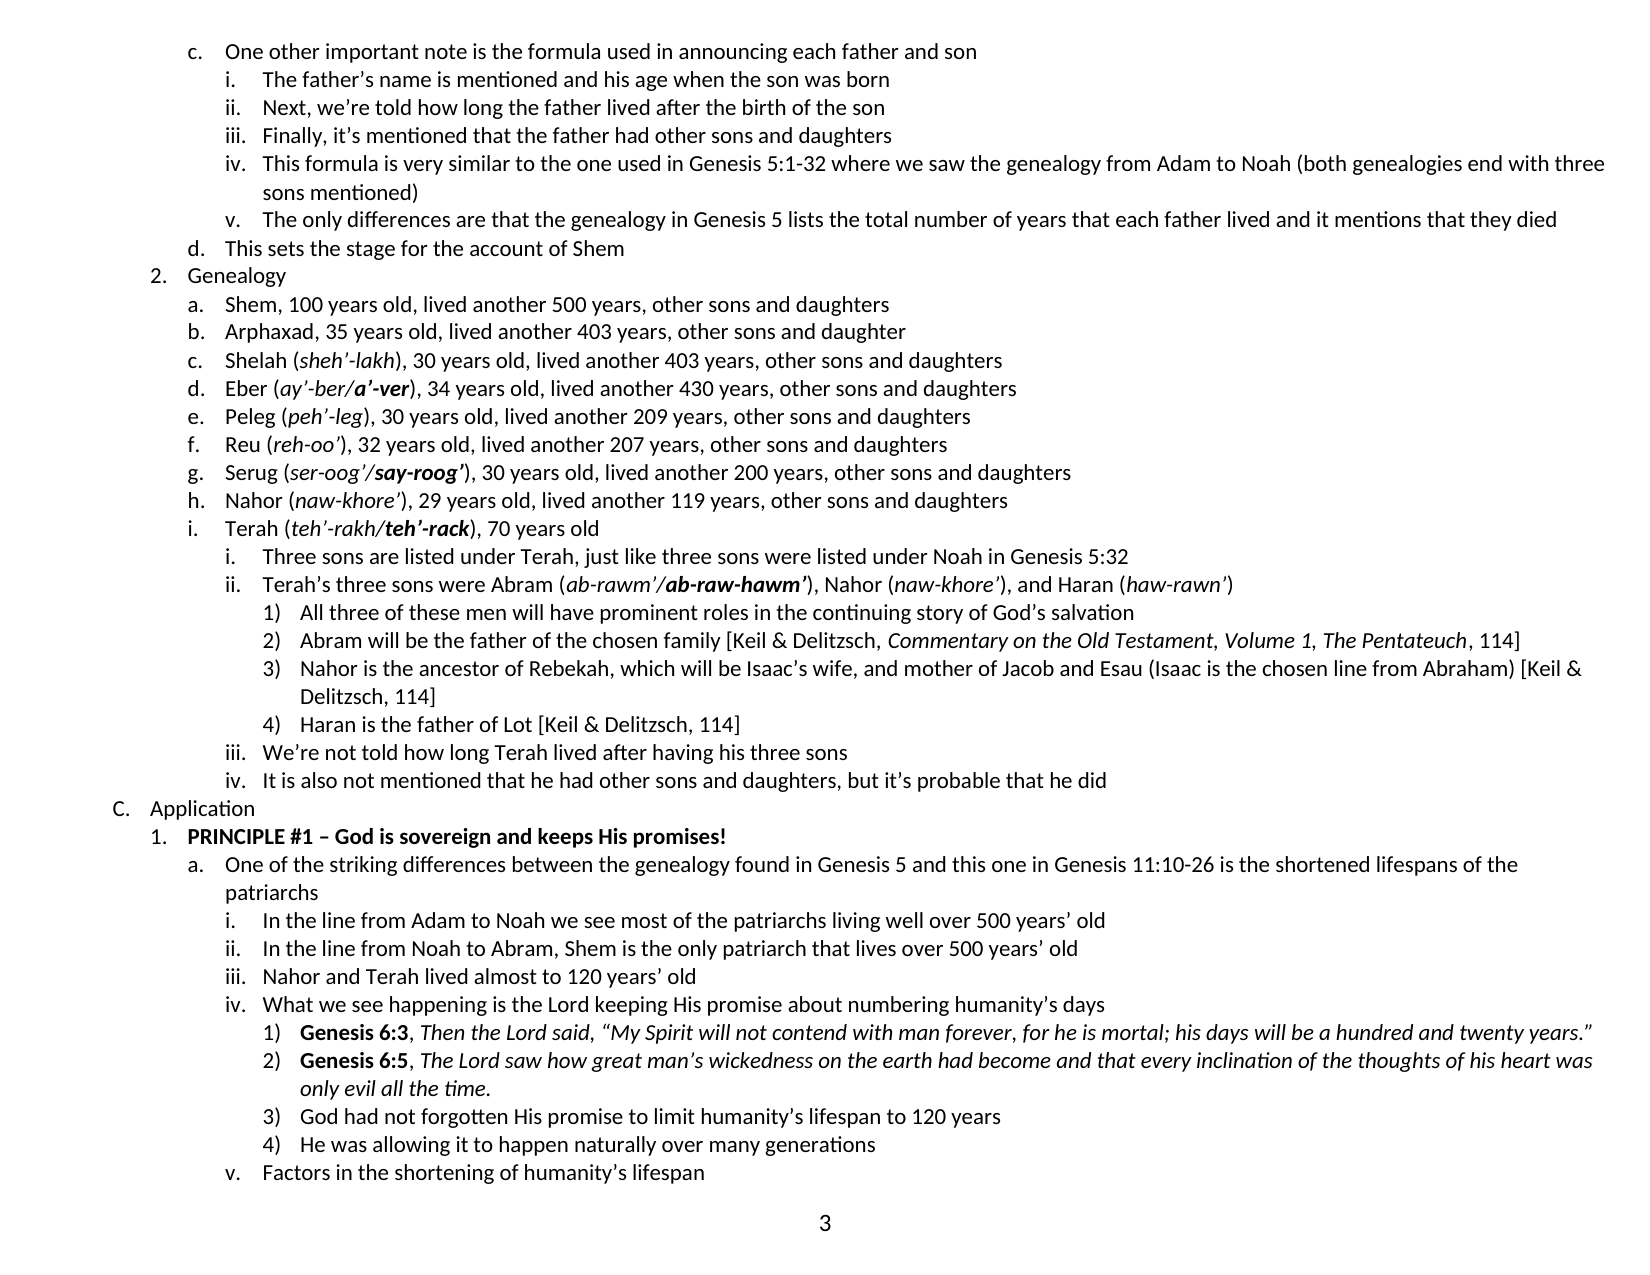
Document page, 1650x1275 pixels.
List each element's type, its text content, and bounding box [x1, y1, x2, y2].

list It is also not mentioned that he had other sons and daughters, but it’s probable that he did [225, 766, 1612, 794]
list Abram will be the father of the chosen family [Keil & Delitzsch, Commentary on the Old Testament, Volume 1, The Pentateuch, 114] [262, 626, 1612, 654]
list Shelah (sheh’-lakh), 30 years old, lived another 403 years, other sons and daughters [187, 346, 1612, 374]
list One of the striking differences between the genealogy found in Genesis 5 and this one in Genesis 11:10-26 is the shortened lifespans of the patriarchs [187, 850, 1612, 906]
list Serug (ser-oog’/say-roog’), 30 years old, lived another 200 years, other sons and daughters [187, 458, 1612, 486]
list Terah’s three sons were Abram (ab-rawm’/ab-raw-hawm’), Nahor (naw-khore’), and Haran (haw-rawn’) [225, 570, 1612, 598]
list Eber (ay’-ber/a’-ver), 34 years old, lived another 430 years, other sons and daughters [187, 374, 1612, 402]
list Finally, it’s mentioned that the father had other sons and daughters [225, 122, 1612, 149]
list One other important note is the formula used in announcing each father and son [187, 37, 1612, 66]
list He was allowing it to happen naturally over many generations [262, 1130, 1612, 1158]
list The only differences are that the genealogy in Genesis 5 lists the total number of years that each father lived and it mentions that they died [225, 206, 1612, 234]
list Shem, 100 years old, lived another 500 years, other sons and daughters [187, 290, 1612, 318]
list Nahor (naw-khore’), 29 years old, lived another 119 years, other sons and daughters [187, 486, 1612, 514]
list Factors in the shortening of humanity’s lifespan [225, 1158, 1612, 1186]
list Reu (reh-oo’), 32 years old, lived another 207 years, other sons and daughters [187, 430, 1612, 458]
list In the line from Adam to Noah we see most of the patriarchs living well over 500 years’ old [225, 906, 1612, 934]
list In the line from Noah to Abram, Shem is the only patriarch that lives over 500 years’ old [225, 934, 1612, 962]
list God had not forgotten His promise to limit humanity’s lifespan to 120 years [262, 1102, 1612, 1130]
list This sets the stage for the account of Shem [187, 234, 1612, 262]
list The father’s name is mentioned and his age when the son was born [225, 66, 1612, 93]
list Nahor is the ancestor of Rebekah, which will be Isaac’s wife, and mother of Jacob and Esau (Isaac is the chosen line from Abraham) [Keil & Delitzsch, 114] [262, 654, 1612, 710]
list Peleg (peh’-leg), 30 years old, lived another 209 years, other sons and daughters [187, 402, 1612, 430]
list Arphaxad, 35 years old, lived another 403 years, other sons and daughter [187, 318, 1612, 346]
list All three of these men will have prominent roles in the continuing story of God’s salvation [262, 598, 1612, 626]
list Genesis 6:5, The Lord saw how great man’s wickedness on the earth had become and that every inclination of the thoughts of his heart was only evil all the time. [262, 1046, 1612, 1102]
list Nahor and Terah lived almost to 120 years’ old [225, 962, 1612, 990]
list Three sons are listed under Terah, just like three sons were listed under Noah in Genesis 5:32 [225, 542, 1612, 570]
list Next, we’re told how long the father lived after the birth of the son [225, 93, 1612, 122]
list We’re not told how long Terah lived after having his three sons [225, 738, 1612, 766]
list This formula is very similar to the one used in Genesis 5:1-32 where we saw the genealogy from Adam to Noah (both genealogies end with three sons mentioned) [225, 149, 1612, 206]
list Application [112, 794, 1612, 822]
list What we see happening is the Lord keeping His promise about numbering humanity’s days [225, 990, 1612, 1018]
list Terah (teh’-rakh/teh’-rack), 70 years old [187, 514, 1612, 542]
list PRINCIPLE #1 – God is sovereign and keeps His promises! [150, 822, 1612, 850]
list Haran is the father of Lot [Keil & Delitzsch, 114] [262, 710, 1612, 738]
list Genesis 6:3, Then the Lord said, “My Spirit will not contend with man forever, for he is mortal; his days will be a hundred and twenty years.” [262, 1018, 1612, 1046]
list Genealogy [150, 262, 1612, 290]
